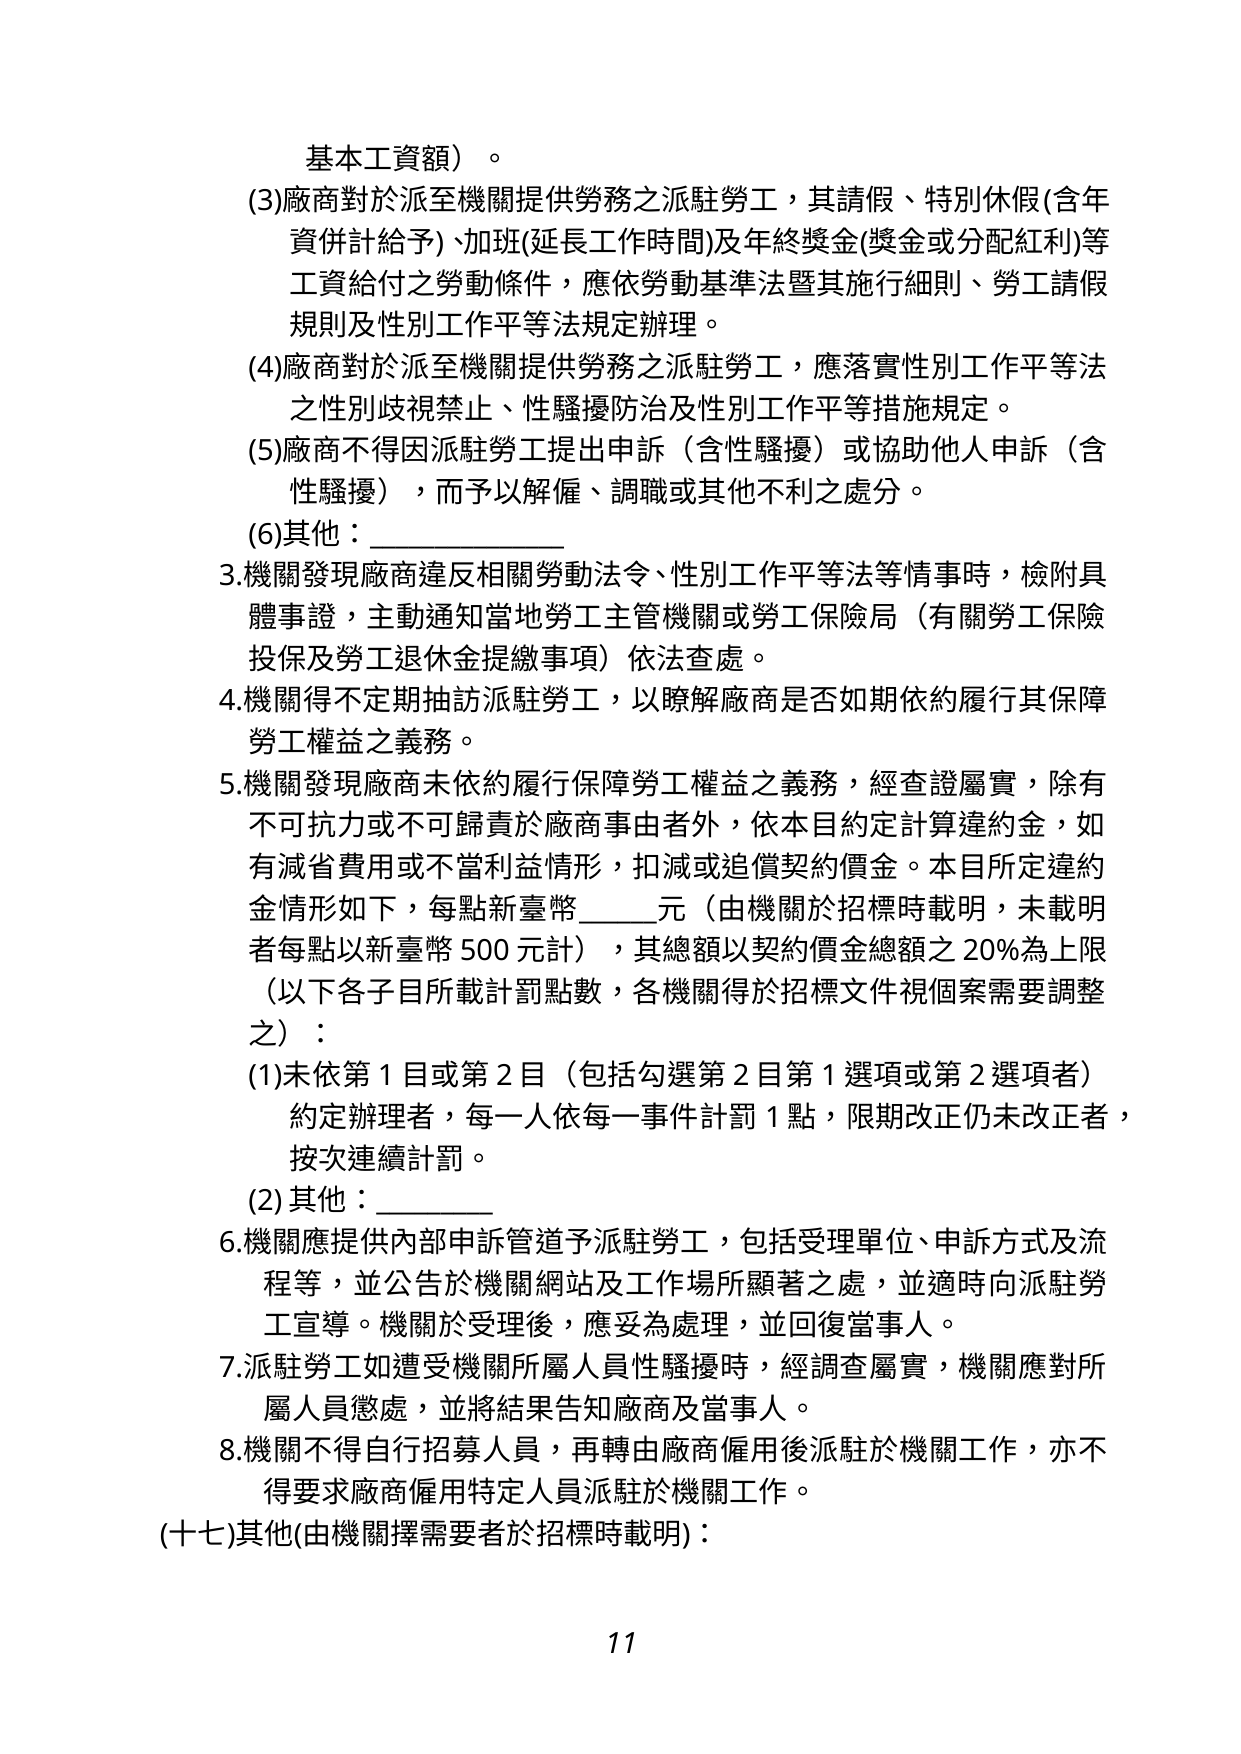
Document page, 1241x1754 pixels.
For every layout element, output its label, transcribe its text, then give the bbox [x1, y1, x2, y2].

text 6.機關應提供內部申訴管道予派駐勞工，包括受理單位、申訴方式及流程等，並公告於機關網站及工作場所顯著之處，並適時向派駐勞工宣導。機關於受理後，應妥為處理，並回復當事人。 [218, 1219, 1108, 1344]
text 4.機關得不定期抽訪派駐勞工，以瞭解廠商是否如期依約履行其保障勞工權益之義務。 [218, 677, 1108, 761]
text (十七)其他(由機關擇需要者於招標時載明)： [159, 1511, 1110, 1552]
text 3.機關發現廠商違反相關勞動法令、性別工作平等法等情事時，檢附具體事證，主動通知當地勞工主管機關或勞工保險局（有關勞工保險投保及勞工退休金提繳事項）依法查處。 [218, 552, 1108, 677]
text (4)廠商對於派至機關提供勞務之派駐勞工，應落實性別工作平等法之性別歧視禁止、性騷擾防治及性別工作平等措施規定。 [248, 344, 1110, 427]
text 7.派駐勞工如遭受機關所屬人員性騷擾時，經調查屬實，機關應對所屬人員懲處，並將結果告知廠商及當事人。 [218, 1344, 1108, 1427]
text (2) 其他：_________ [248, 1177, 1110, 1219]
text (6)其他：_______________ [248, 511, 1110, 552]
text (3)廠商對於派至機關提供勞務之派駐勞工，其請假、特別休假(含年資併計給予)、加班(延長工作時間)及年終獎金(獎金或分配紅利)等工資給付之勞動條件，應依勞動基準法暨其施行細則、勞工請假規則及性別工作平等法規定辦理。 [248, 177, 1110, 344]
text 8.機關不得自行招募人員，再轉由廠商僱用後派駐於機關工作，亦不得要求廠商僱用特定人員派駐於機關工作。 [218, 1427, 1108, 1511]
text 基本工資額）。 [276, 136, 1110, 177]
text (5)廠商不得因派駐勞工提出申訴（含性騷擾）或協助他人申訴（含性騷擾），而予以解僱、調職或其他不利之處分。 [248, 427, 1110, 511]
text (1)未依第1目或第2目（包括勾選第2目第1選項或第2選項者）約定辦理者，每一人依每一事件計罰1點，限期改正仍未改正者，按次連續計罰。 [248, 1052, 1110, 1177]
text 5.機關發現廠商未依約履行保障勞工權益之義務，經查證屬實，除有不可抗力或不可歸責於廠商事由者外，依本目約定計算違約金，如有減省費用或不當利益情形，扣減或追償契約價金。本目所定違約金情形如下，每點新臺幣______元（由機關於招標時載明，未載明者每點以新臺幣500元計），其總額以契約價金總額之20%為上限（以下各子目所載計罰點數，各機關得於招標文件視個案需要調整之）： [218, 761, 1108, 1052]
